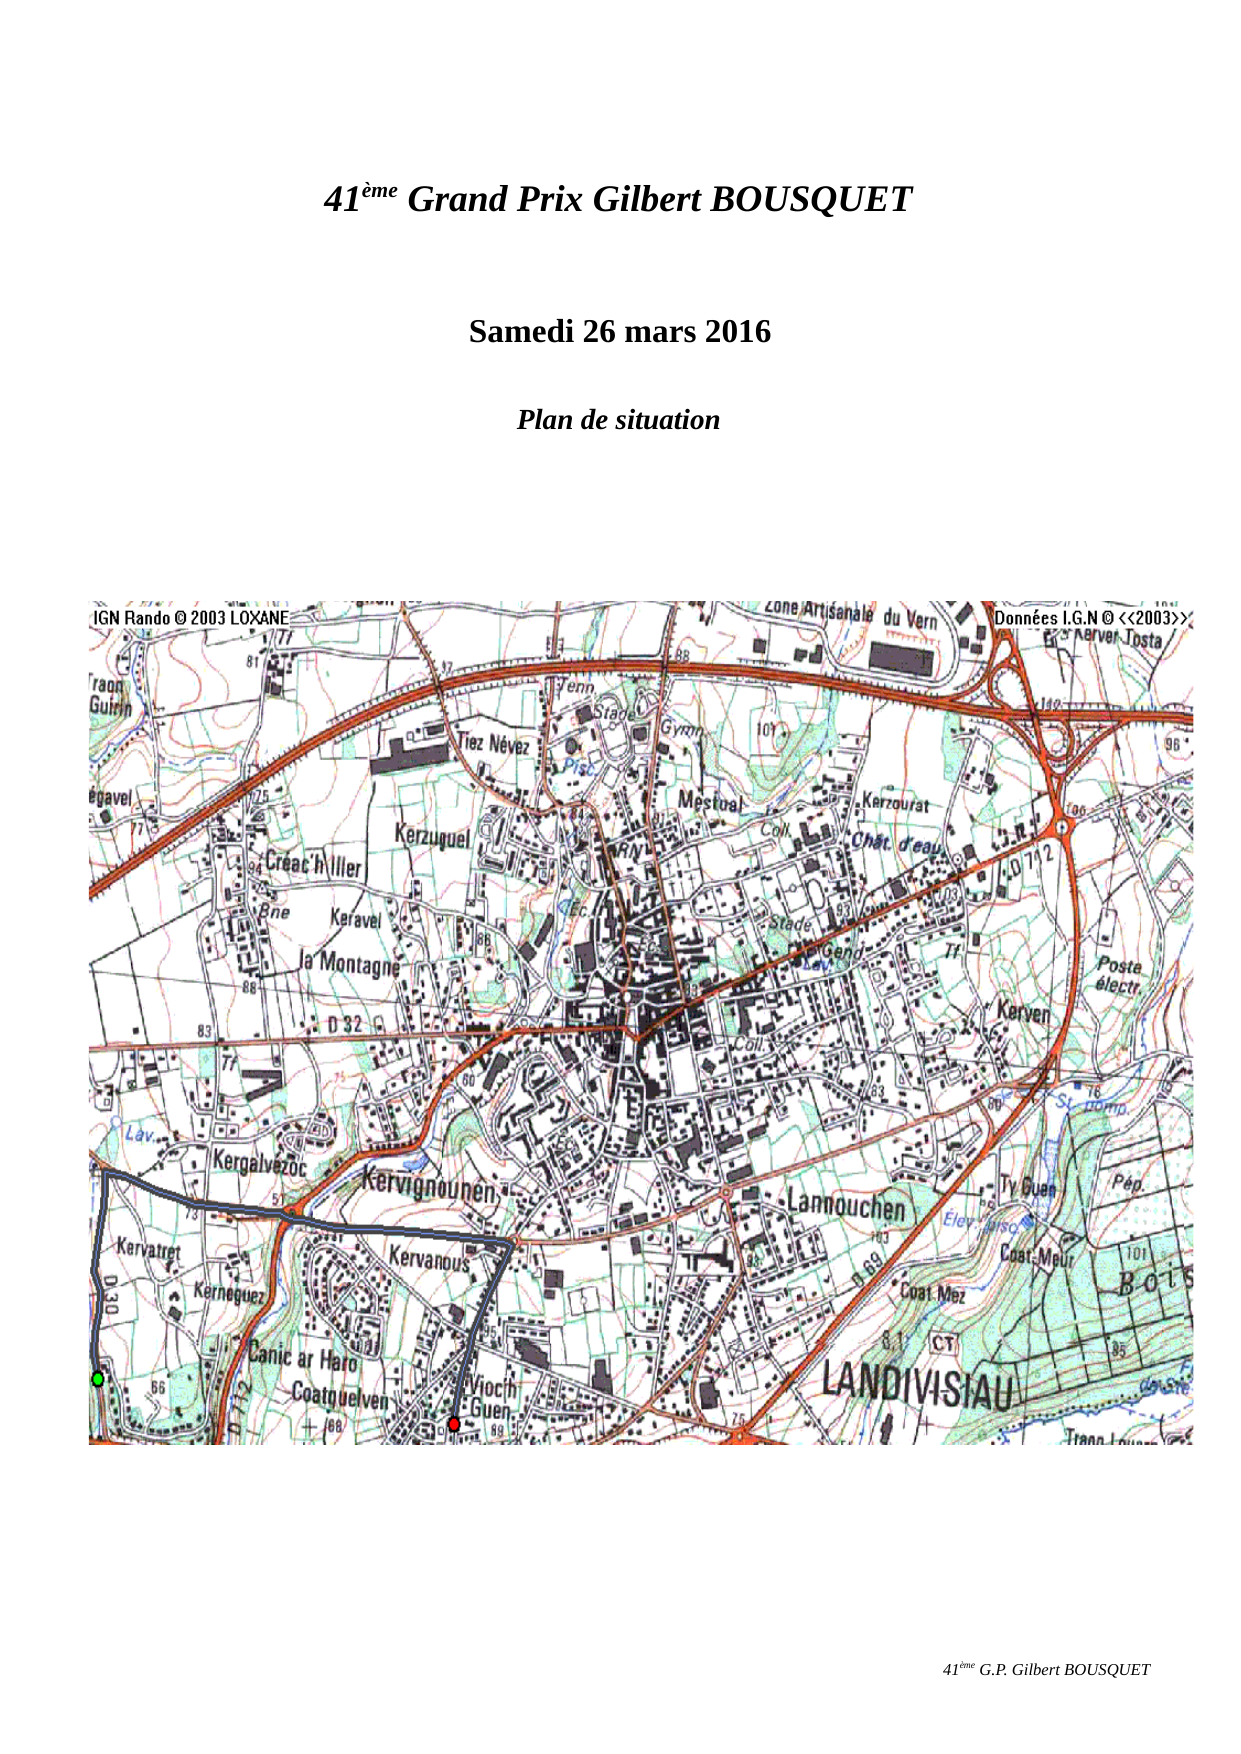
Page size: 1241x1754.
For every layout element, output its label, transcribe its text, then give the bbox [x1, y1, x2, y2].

picture [88, 601, 1194, 1445]
text 41ème Grand Prix Gilbert BOUSQUET [89, 177, 1152, 220]
subtitle Samedi 26 mars 2016 [89, 311, 1152, 349]
text Plan de situation [89, 402, 1152, 436]
